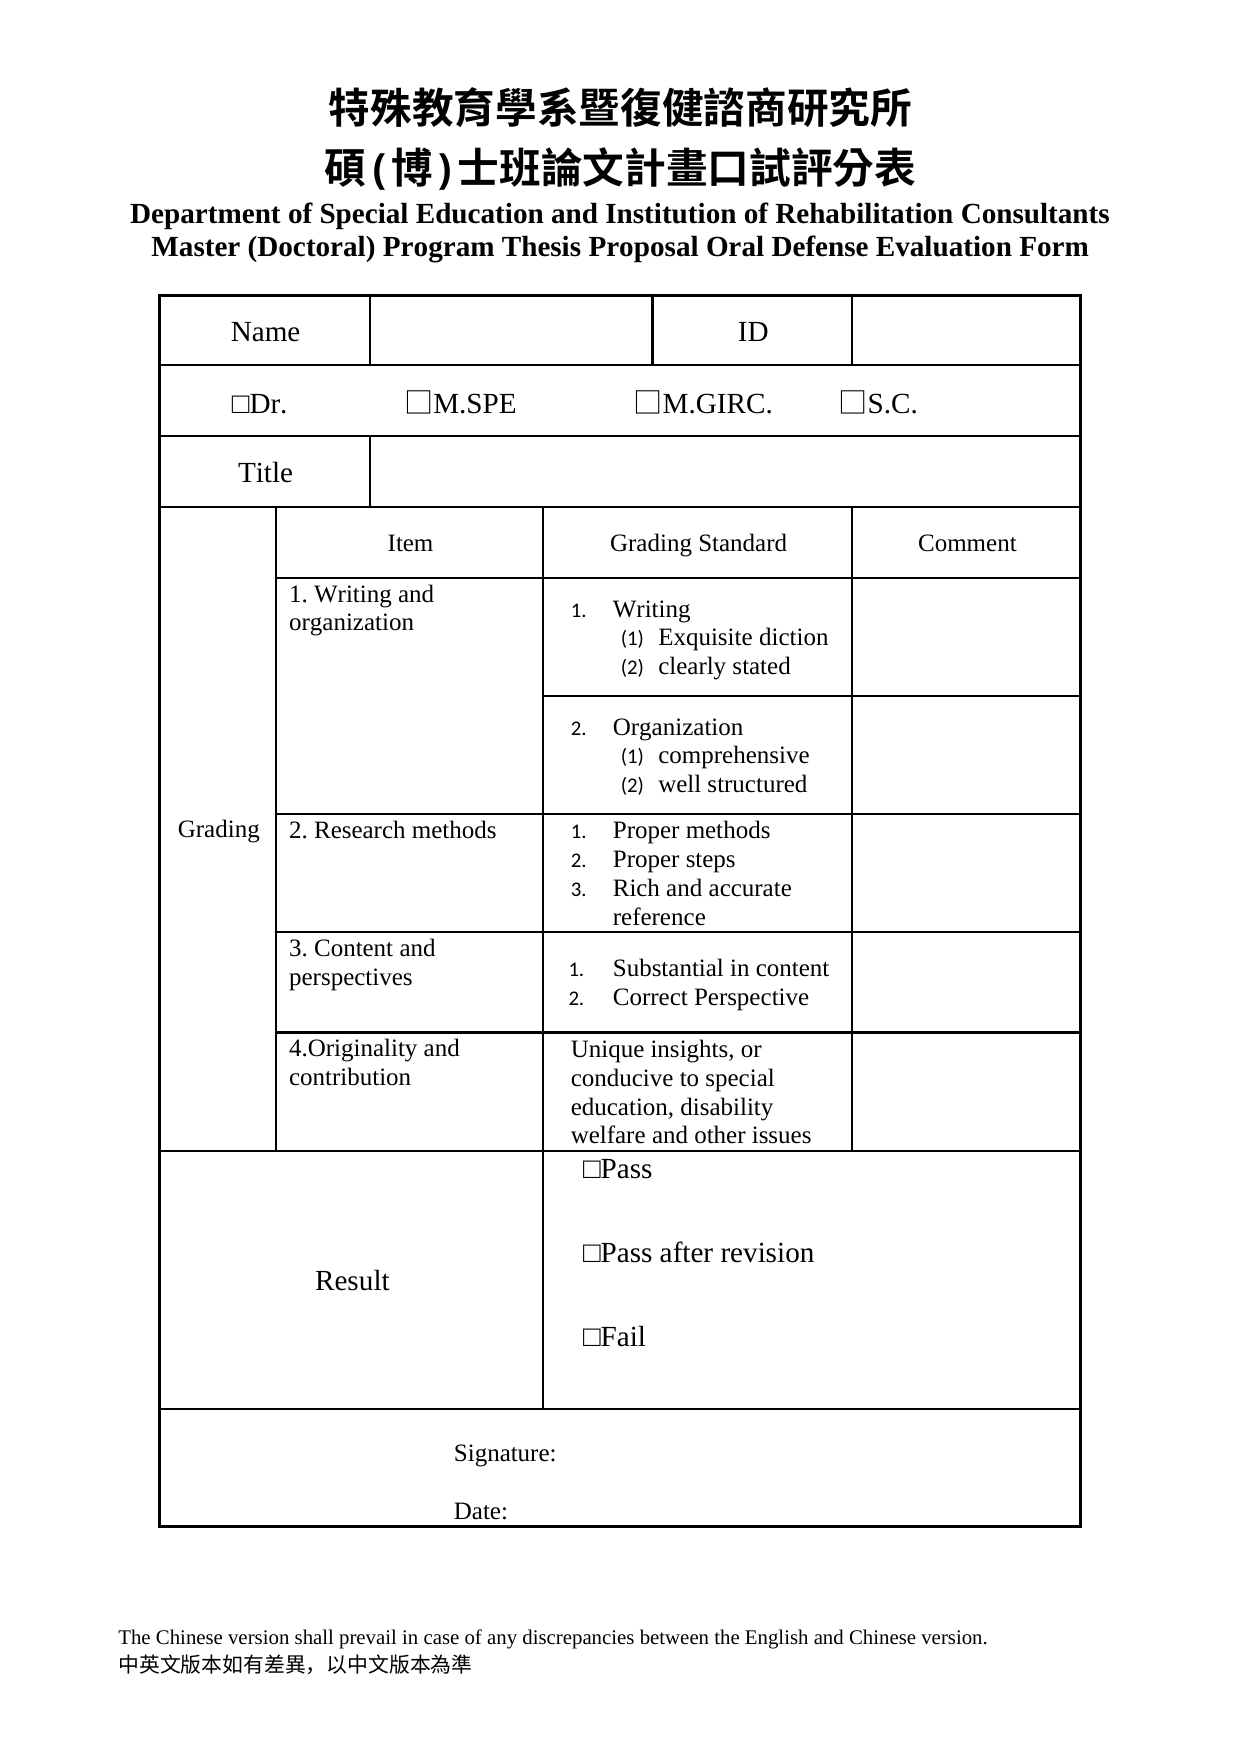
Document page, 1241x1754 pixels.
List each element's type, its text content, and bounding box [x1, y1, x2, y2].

table_header [371, 297, 651, 364]
table_cell Result [161, 1152, 542, 1408]
table_cell 1. Writing and organization [277, 579, 542, 813]
table_cell □Pass □Pass after revision □Fail [544, 1152, 1079, 1408]
table_cell Comment [853, 508, 1079, 577]
table_cell [371, 437, 1079, 506]
table_cell Proper methods Proper steps Rich and accurate reference [544, 815, 851, 931]
table_cell Unique insights, or conducive to special education, disability welfare and other issues [544, 1034, 851, 1149]
table_cell Organization comprehensive well structured [544, 697, 851, 813]
table_cell Title [161, 437, 369, 506]
table_header Name [161, 297, 369, 364]
table_cell [853, 1034, 1079, 1149]
table_cell 3. Content and perspectives [277, 933, 542, 1031]
text Department of Special Education and Institution of Rehabilitation Consultants [118, 196, 1122, 229]
text 碩(博)士班論文計畫口試評分表 [118, 135, 1122, 196]
table_header ID [654, 297, 851, 364]
table_cell Item [277, 508, 542, 577]
table_cell 2. Research methods [277, 815, 542, 931]
table_cell Grading Standard [544, 508, 851, 577]
table_cell 4.Originality and contribution [277, 1034, 542, 1149]
table_cell [853, 579, 1079, 695]
table_cell Substantial in content Correct Perspective [544, 933, 851, 1031]
table_cell Writing Exquisite diction clearly stated [544, 579, 851, 695]
table_cell [853, 815, 1079, 931]
text 特殊教育學系暨復健諮商研究所 [118, 75, 1122, 135]
table_cell Signature: Date: [161, 1410, 1079, 1525]
table_cell Grading [161, 508, 275, 1149]
table_cell [853, 697, 1079, 813]
text Master (Doctoral) Program Thesis Proposal Oral Defense Evaluation Form [118, 229, 1122, 263]
table_cell □Dr. □M.SPE □M.GIRC. □S.C. [161, 366, 1079, 435]
table_cell [853, 933, 1079, 1031]
table_header [853, 297, 1079, 364]
